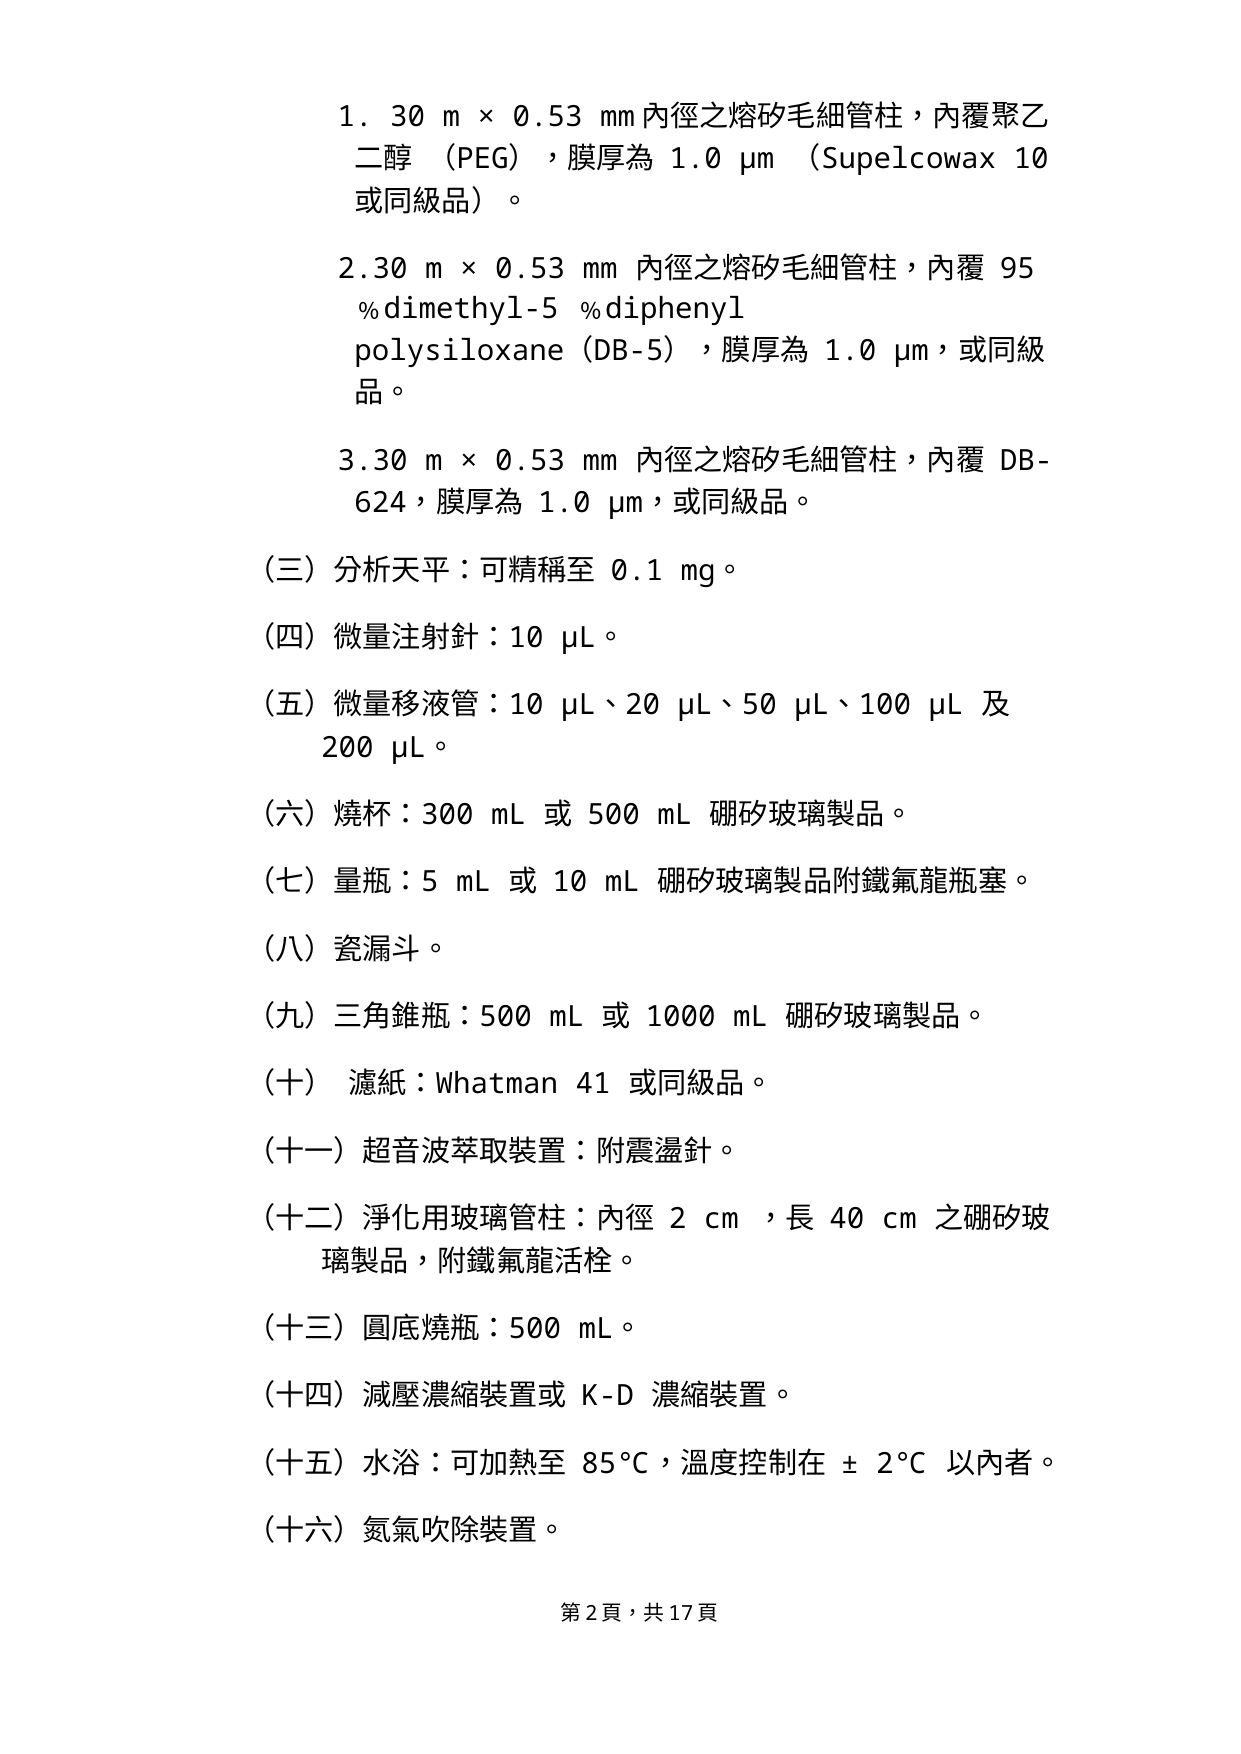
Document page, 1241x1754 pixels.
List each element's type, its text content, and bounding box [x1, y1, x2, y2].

text 3.30 m × 0.53 mm 內徑之熔矽毛細管柱，內覆 DB-624，膜厚為 1.0 μm，或同級品。 [337, 436, 1053, 521]
text （十四）減壓濃縮裝置或 K-D 濃縮裝置。 [246, 1372, 1053, 1414]
text （五）微量移液管：10 μL、20 μL、50 μL、100 μL 及 200 μL。 [246, 681, 1053, 766]
text （八）瓷漏斗。 [246, 925, 1053, 968]
text （十一）超音波萃取裝置：附震盪針。 [246, 1127, 1053, 1170]
text （四）微量注射針：10 μL。 [246, 613, 1053, 656]
text （三）分析天平：可精稱至 0.1 mg。 [246, 546, 1053, 588]
text 2.30 m × 0.53 mm 內徑之熔矽毛細管柱，內覆 95 ﹪dimethyl-5 ﹪diphenyl polysiloxane（DB-5），膜厚為 1.0 μm，或同級品。 [337, 244, 1053, 411]
text （十五）水浴：可加熱至 85℃，溫度控制在 ± 2℃ 以內者。 [246, 1439, 1053, 1482]
text 1. 30 m × 0.53 mm內徑之熔矽毛細管柱，內覆聚乙二醇 （PEG），膜厚為 1.0 μm （Supelcowax 10 或同級品）。 [337, 92, 1053, 219]
text （七）量瓶：5 mL 或 10 mL 硼矽玻璃製品附鐵氟龍瓶塞。 [246, 858, 1053, 900]
text （十六）氮氣吹除裝置。 [246, 1507, 1053, 1549]
text （六）燒杯：300 mL 或 500 mL 硼矽玻璃製品。 [246, 791, 1053, 833]
text （九）三角錐瓶：500 mL 或 1000 mL 硼矽玻璃製品。 [246, 993, 1053, 1035]
text （十三）圓底燒瓶：500 mL。 [246, 1304, 1053, 1347]
text （十） 濾紙：Whatman 41 或同級品。 [246, 1060, 1053, 1102]
text （十二）淨化用玻璃管柱：內徑 2 cm ，長 40 cm 之硼矽玻璃製品，附鐵氟龍活栓。 [246, 1195, 1053, 1279]
